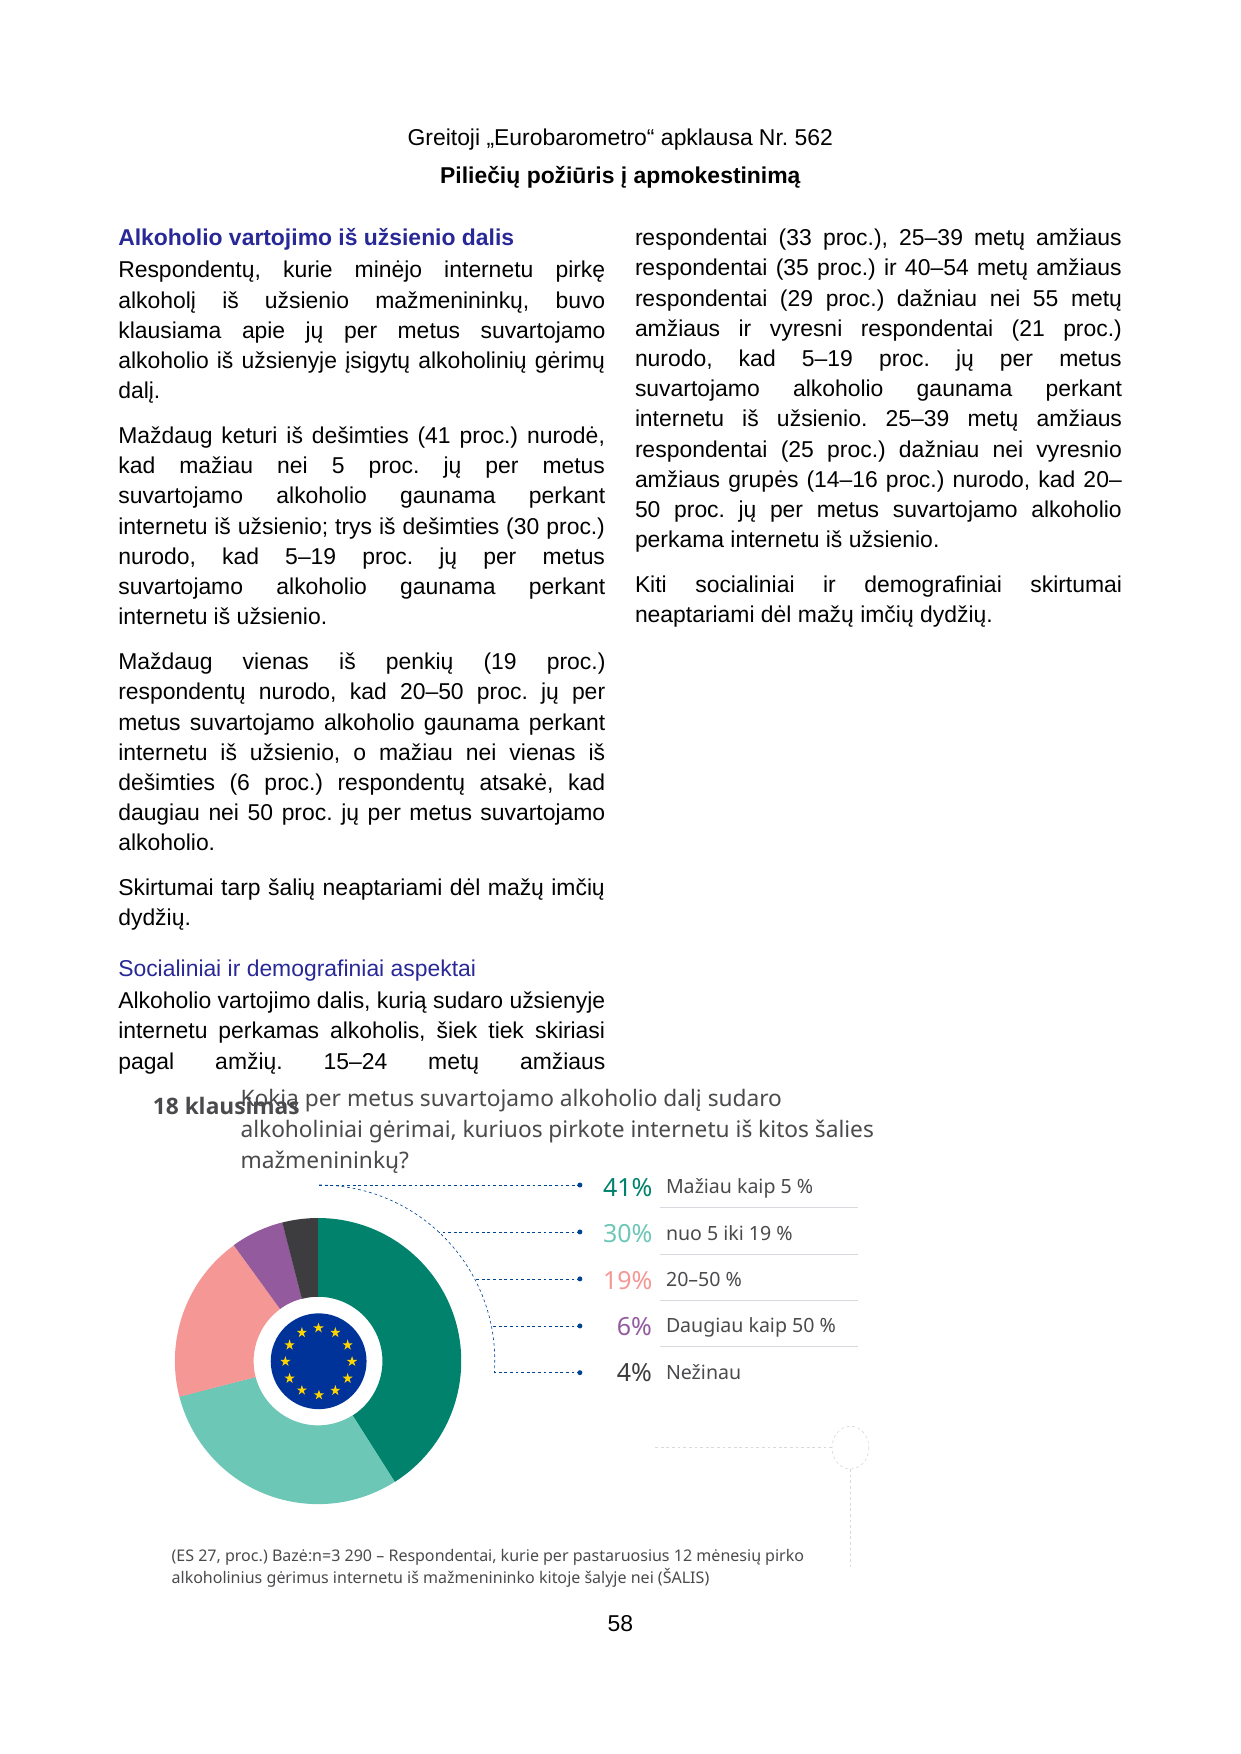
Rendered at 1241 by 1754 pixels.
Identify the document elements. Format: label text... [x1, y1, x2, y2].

text Maždaug vienas iš penkių (19 proc.) respondentų nurodo, kad 20–50 proc. jų per metus suvartojamo alkoholio gaunama perkant internetu iš užsienio, o mažiau nei vienas iš dešimties (6 proc.) respondentų atsakė, kad daugiau nei 50 proc. jų per metus suvartojamo alkoholio. [118, 648, 605, 856]
text Kiti socialiniai ir demografiniai skirtumai neaptariami dėl mažų imčių dydžių. [635, 571, 1122, 627]
text Alkoholio vartojimo iš užsienio dalis [118, 224, 605, 250]
text Socialiniai ir demografiniai aspektai [118, 955, 605, 981]
text respondentai (33 proc.), 25–39 metų amžiaus respondentai (35 proc.) ir 40–54 metų amžiaus respondentai (29 proc.) dažniau nei 55 metų amžiaus ir vyresni respondentai (21 proc.) nurodo, kad 5–19 proc. jų per metus suvartojamo alkoholio gaunama perkant internetu iš užsienio. 25–39 metų amžiaus respondentai (25 proc.) dažniau nei vyresnio amžiaus grupės (14–16 proc.) nurodo, kad 20–50 proc. jų per metus suvartojamo alkoholio perkama internetu iš užsienio. [635, 224, 1122, 552]
text Skirtumai tarp šalių neaptariami dėl mažų imčių dydžių. [118, 874, 605, 931]
text Respondentų, kurie minėjo internetu pirkę alkoholį iš užsienio mažmenininkų, buvo klausiama apie jų per metus suvartojamo alkoholio iš užsienyje įsigytų alkoholinių gėrimų dalį. [118, 256, 605, 403]
text Maždaug keturi iš dešimties (41 proc.) nurodė, kad mažiau nei 5 proc. jų per metus suvartojamo alkoholio gaunama perkant internetu iš užsienio; trys iš dešimties (30 proc.) nurodo, kad 5–19 proc. jų per metus suvartojamo alkoholio gaunama perkant internetu iš užsienio. [118, 422, 605, 629]
text Alkoholio vartojimo dalis, kurią sudaro užsienyje internetu perkamas alkoholis, šiek tiek skiriasi pagal amžių. 15–24 metų amžiaus [118, 987, 605, 1074]
